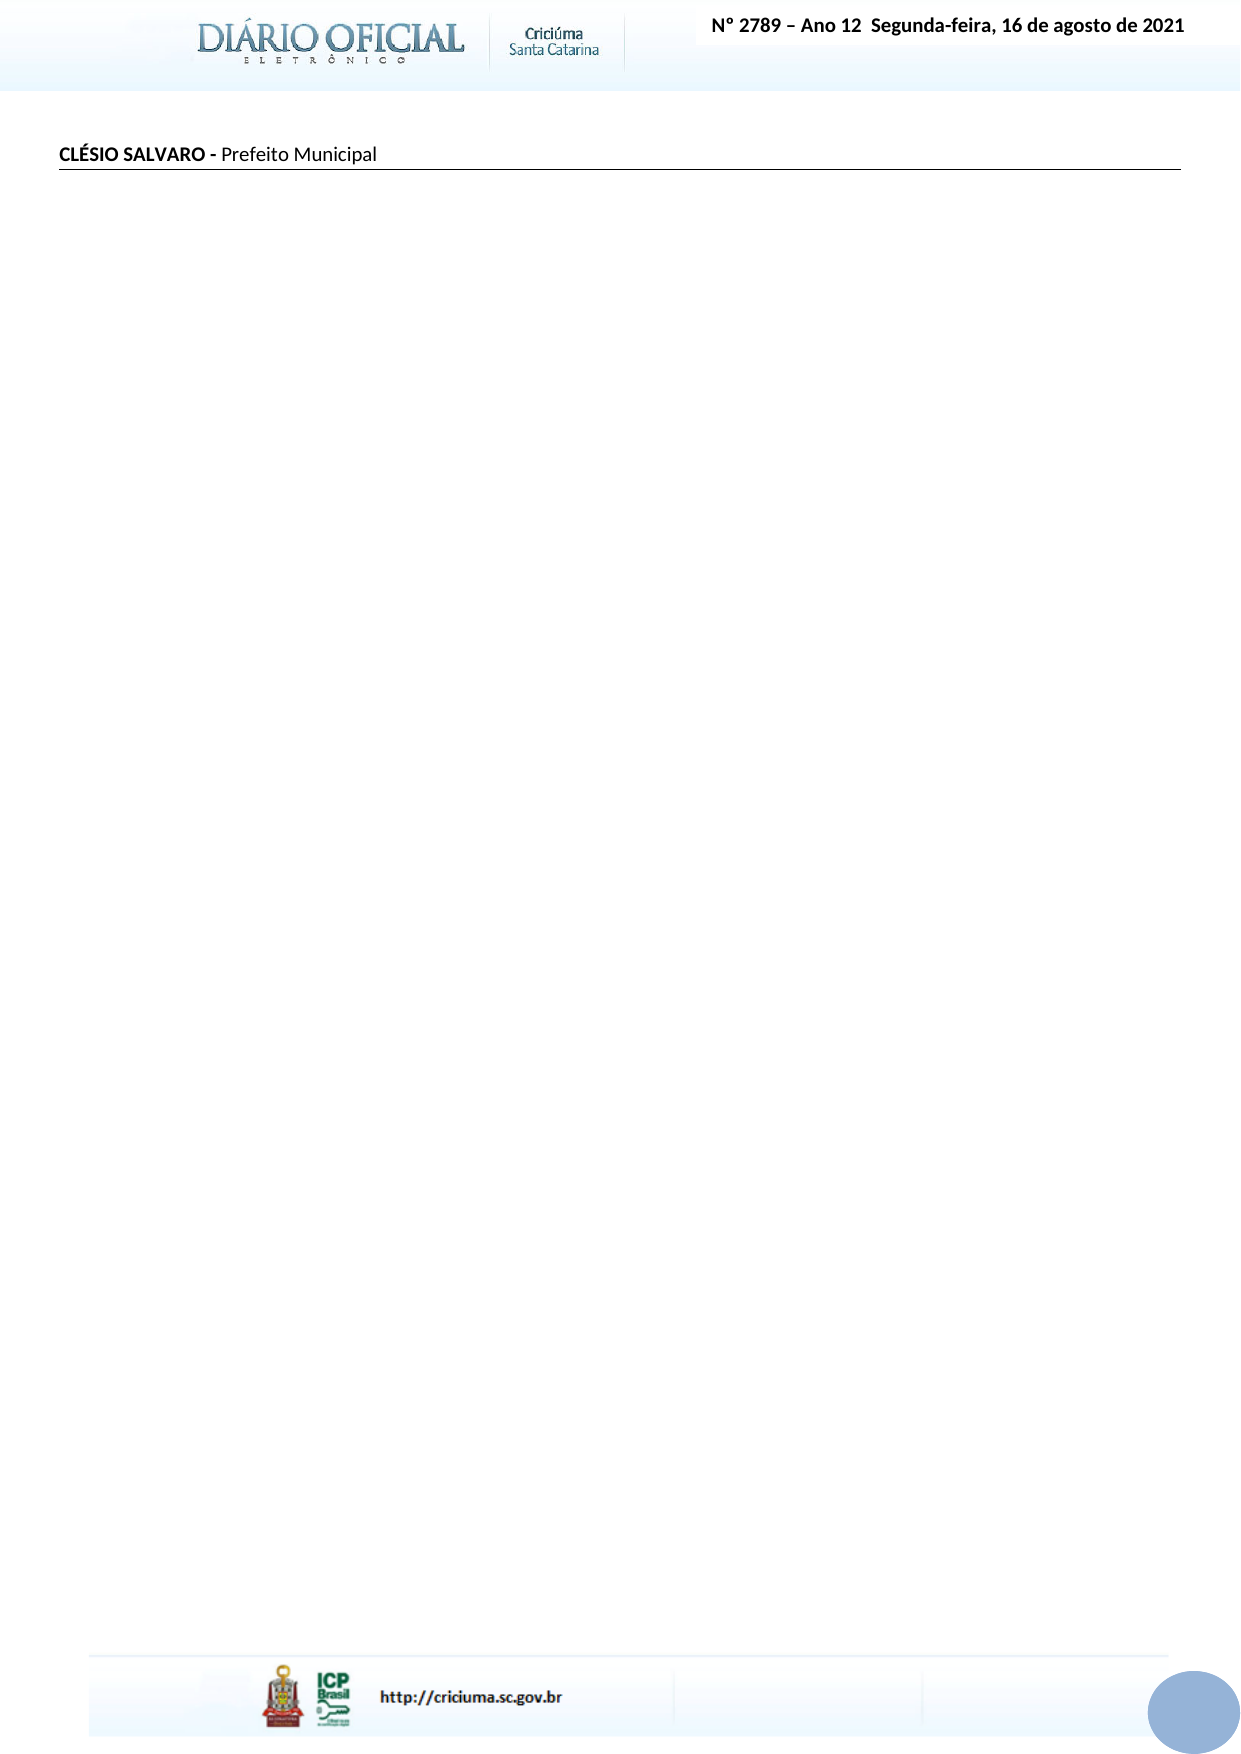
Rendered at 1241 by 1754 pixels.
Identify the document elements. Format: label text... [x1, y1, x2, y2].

text CLÉSIO SALVARO - Prefeito Municipal [59, 141, 1181, 169]
